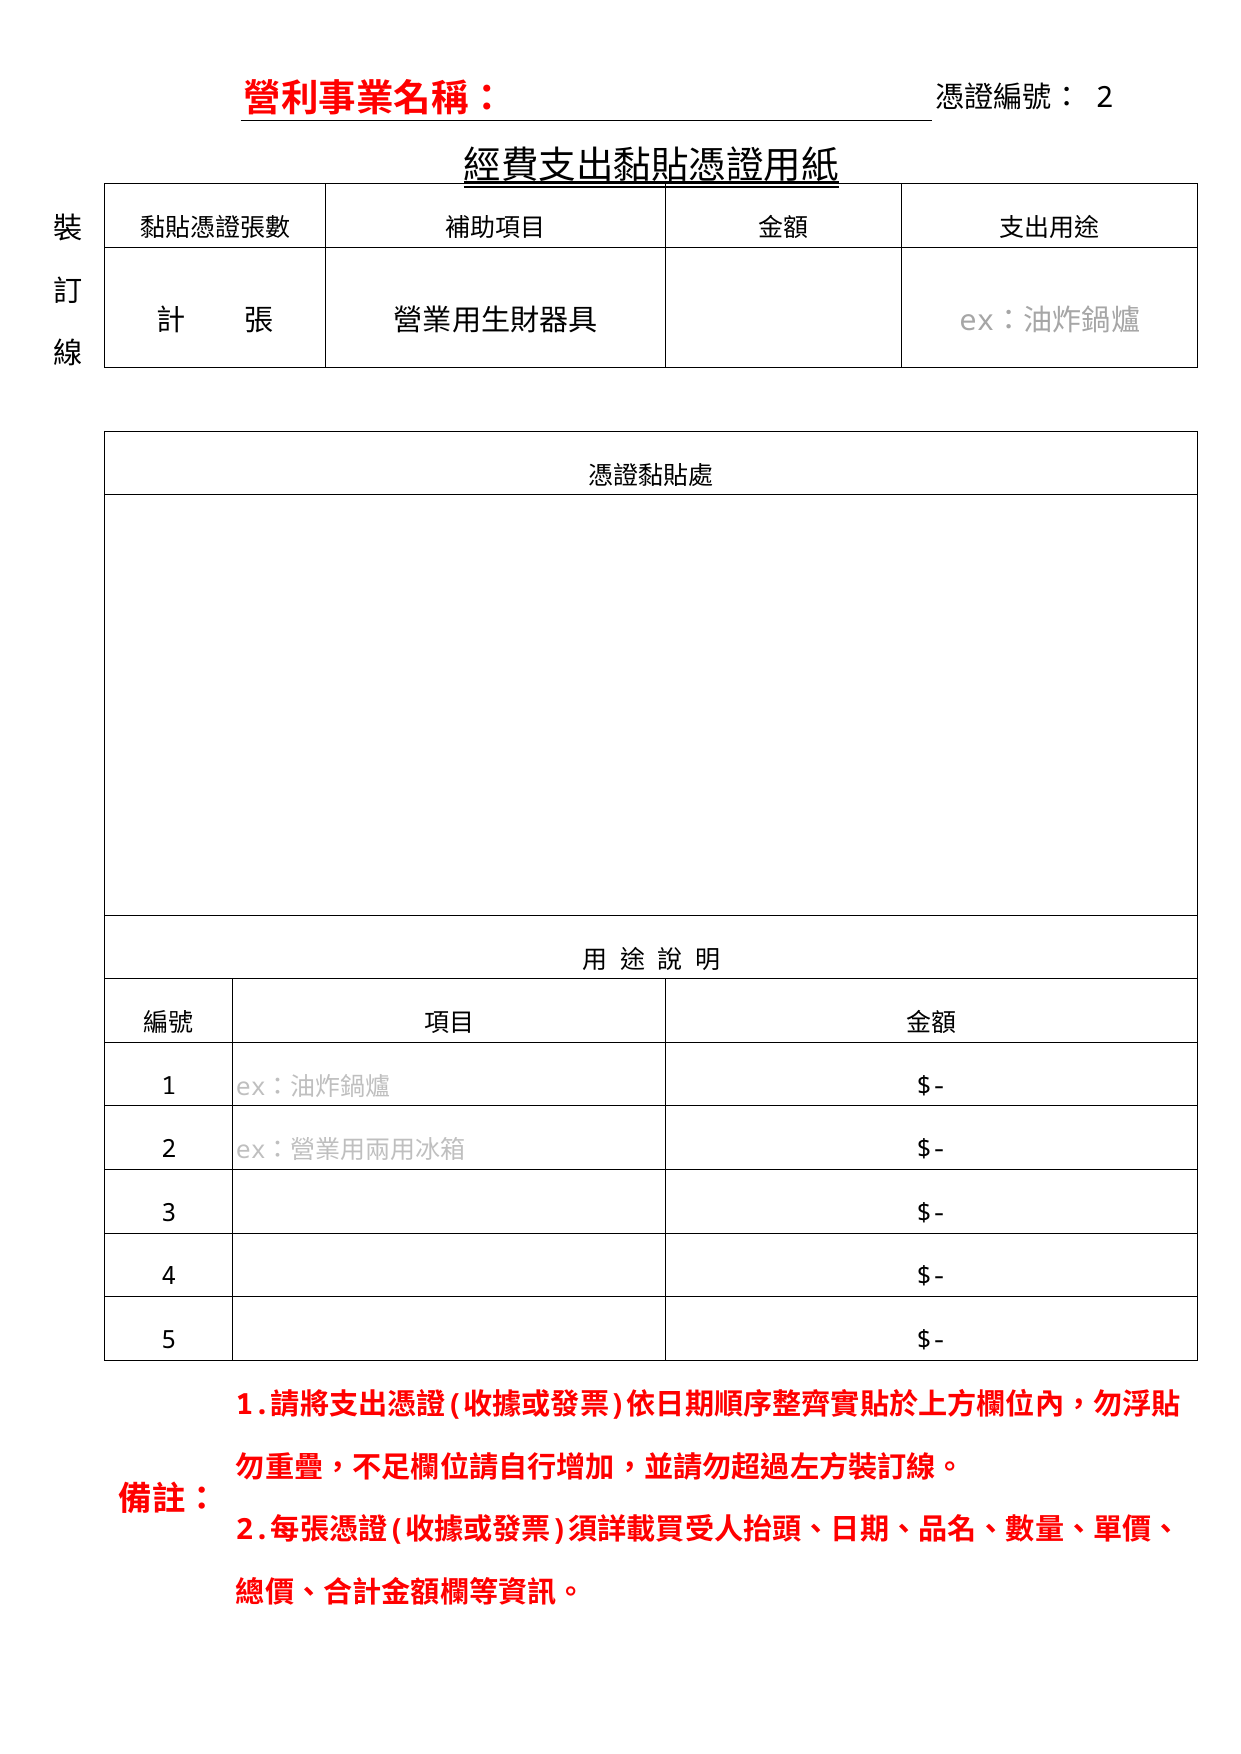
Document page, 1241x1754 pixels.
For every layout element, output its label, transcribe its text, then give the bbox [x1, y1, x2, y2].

table_cell 裝 訂 線 [31, 183, 104, 1673]
table_cell 支出用途 [902, 184, 1197, 247]
table_cell $- [666, 1234, 1197, 1296]
table_cell 金額 [666, 979, 1197, 1042]
table_cell 憑證黏貼處 [105, 432, 1197, 494]
table_cell 3 [105, 1170, 232, 1232]
table_cell ex：營業用兩用冰箱 [233, 1106, 665, 1169]
table_cell [233, 1297, 665, 1359]
table_cell $- [666, 1170, 1197, 1232]
table_cell [105, 1611, 1197, 1673]
table_cell [31, 120, 104, 183]
table_cell [105, 495, 1197, 915]
table_cell $- [666, 1297, 1197, 1359]
table_header [105, 49, 241, 119]
table_cell 計 張 [105, 248, 325, 367]
table_header 營利事業名稱： [241, 49, 932, 119]
table_cell [105, 368, 1197, 431]
table_cell 5 [105, 1297, 232, 1359]
table_cell 項目 [233, 979, 665, 1042]
table_cell [666, 248, 901, 367]
table_cell 補助項目 [326, 184, 665, 247]
table_cell 編號 [105, 979, 232, 1042]
table_cell 經費支出黏貼憑證用紙 [105, 120, 1197, 183]
table_cell 4 [105, 1234, 232, 1296]
table_cell $- [666, 1043, 1197, 1105]
table_cell $- [666, 1106, 1197, 1169]
table_cell 1.請將支出憑證(收據或發票)依日期順序整齊實貼於上方欄位內，勿浮貼勿重疊，不足欄位請自行增加，並請勿超過左方裝訂線。 2.每張憑證(收據或發票)須詳載買受人抬頭、日期、品名、數量、單價、總價、合計金額欄等資訊。 [233, 1361, 1197, 1611]
table_cell 2 [105, 1106, 232, 1169]
table_cell 黏貼憑證張數 [105, 184, 325, 247]
table_cell [233, 1234, 665, 1296]
table_cell ex：油炸鍋爐 [902, 248, 1197, 367]
table_header 憑證編號： 2 [932, 49, 1197, 119]
table_cell 金額 [666, 184, 901, 247]
table_cell 1 [105, 1043, 232, 1105]
table_cell 營業用生財器具 [326, 248, 665, 367]
table_cell 用 途 說 明 [105, 916, 1197, 978]
table_header [31, 49, 104, 119]
table_cell [233, 1170, 665, 1232]
table_cell 備註： [105, 1361, 233, 1611]
table_cell ex：油炸鍋爐 [233, 1043, 665, 1105]
